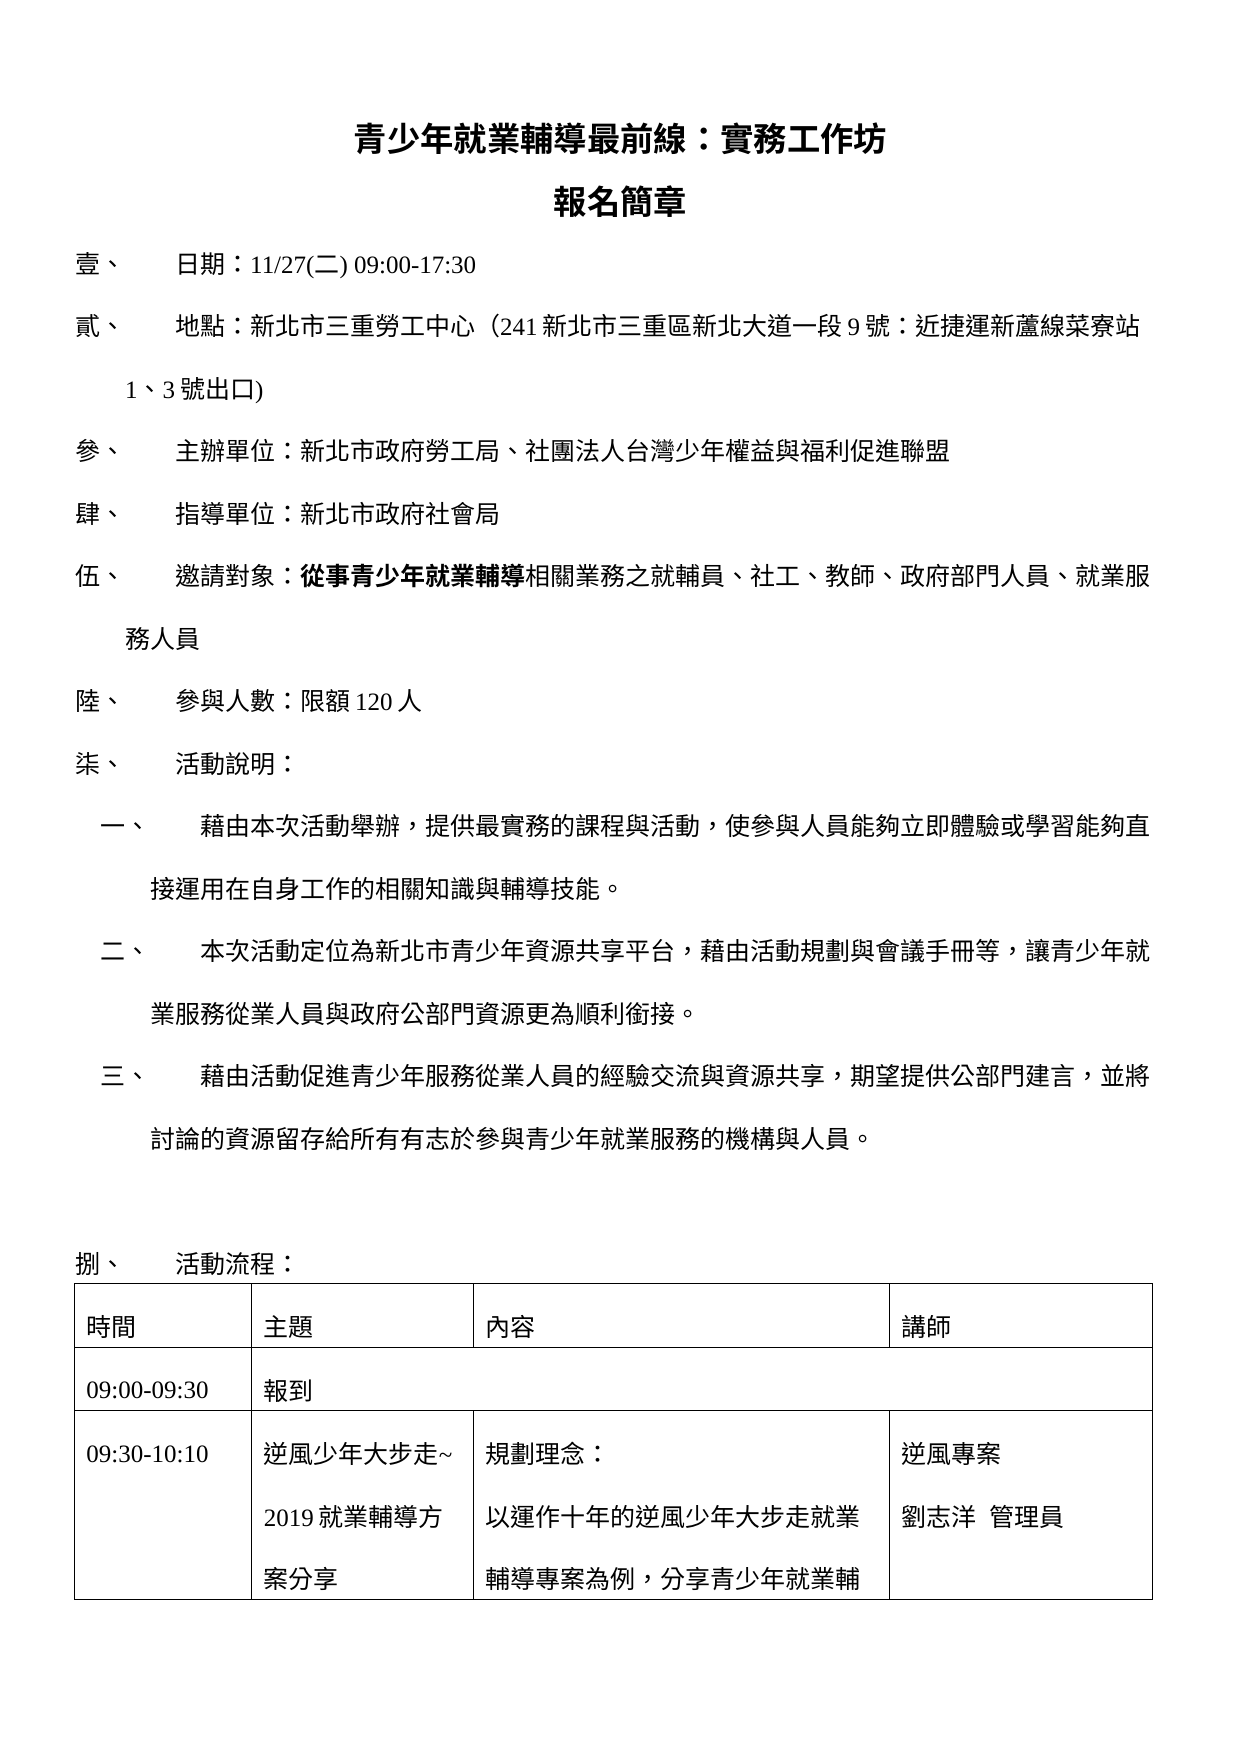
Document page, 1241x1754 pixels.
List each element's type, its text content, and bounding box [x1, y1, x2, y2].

list 主辦單位：新北市政府勞工局、社團法人台灣少年權益與福利促進聯盟 [75, 408, 1165, 471]
table_header 講師 [890, 1284, 1152, 1347]
list 藉由本次活動舉辦，提供最實務的課程與活動，使參與人員能夠立即體驗或學習能夠直接運用在自身工作的相關知識與輔導技能。 [100, 783, 1165, 908]
list 地點：新北市三重勞工中心（241新北市三重區新北大道一段9號：近捷運新蘆線菜寮站1、3號出口) [75, 283, 1165, 408]
table_cell 09:30-10:10 [75, 1411, 251, 1599]
list 日期：11/27(二) 09:00-17:30 [75, 221, 1165, 283]
table_cell 09:00-09:30 [75, 1348, 251, 1410]
text 青少年就業輔導最前線：實務工作坊 [75, 96, 1165, 158]
table_cell 報到 [252, 1348, 1152, 1410]
table_cell 逆風少年大步走~ 2019就業輔導方案分享 [252, 1411, 473, 1599]
table_header 主題 [252, 1284, 473, 1347]
table_header 時間 [75, 1284, 251, 1347]
table_cell 規劃理念： 以運作十年的逆風少年大步走就業輔導專案為例，分享青少年就業輔 [474, 1411, 889, 1599]
table_header 內容 [474, 1284, 889, 1347]
table_cell 逆風專案 劉志洋 管理員 [890, 1411, 1152, 1599]
list 本次活動定位為新北市青少年資源共享平台，藉由活動規劃與會議手冊等，讓青少年就業服務從業人員與政府公部門資源更為順利銜接。 [100, 908, 1165, 1033]
text 報名簡章 [75, 158, 1165, 221]
list 邀請對象：從事青少年就業輔導相關業務之就輔員、社工、教師、政府部門人員、就業服務人員 [75, 533, 1165, 658]
list 活動流程： [75, 1221, 1165, 1283]
list 藉由活動促進青少年服務從業人員的經驗交流與資源共享，期望提供公部門建言，並將討論的資源留存給所有有志於參與青少年就業服務的機構與人員。 [100, 1033, 1165, 1158]
list 參與人數：限額120人 [75, 658, 1165, 721]
list 指導單位：新北市政府社會局 [75, 471, 1165, 533]
list 活動說明： [75, 721, 1165, 783]
